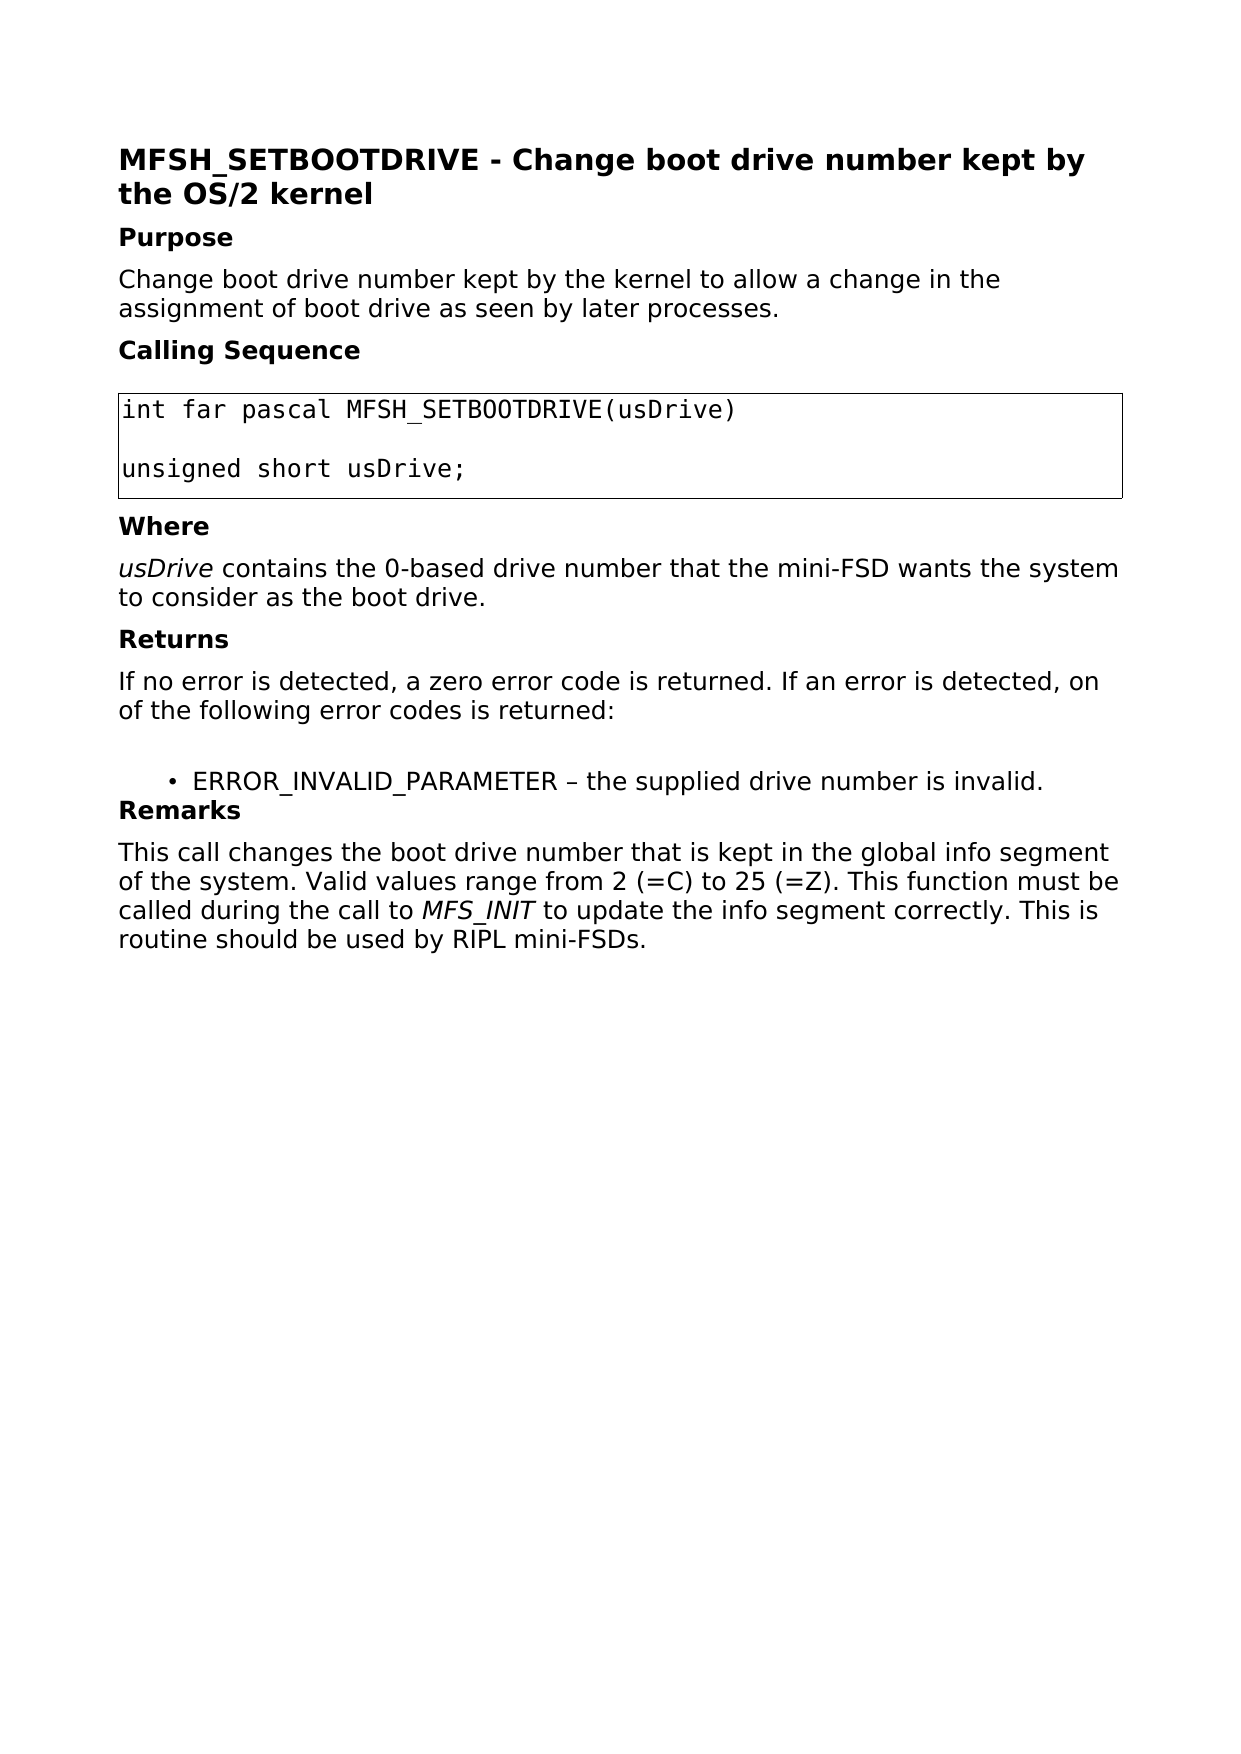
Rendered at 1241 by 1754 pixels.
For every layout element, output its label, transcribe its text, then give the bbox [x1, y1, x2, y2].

subtitle MFSH_SETBOOTDRIVE - Change boot drive number kept by the OS/2 kernel [118, 143, 1122, 211]
text Purpose [118, 223, 1122, 253]
text Calling Sequence [118, 336, 1122, 365]
list ERROR_INVALID_PARAMETER – the supplied drive number is invalid. [177, 767, 1122, 796]
text This call changes the boot drive number that is kept in the global info segment of the system. Valid values range from 2 (=C) to 25 (=Z). This function must be called during the call to MFS_INIT to update the info segment correctly. This is routine should be used by RIPL mini-FSDs. [118, 838, 1122, 954]
text usDrive contains the 0-based drive number that the mini-FSD wants the system to consider as the boot drive. [118, 554, 1122, 613]
text Returns [118, 625, 1122, 654]
text Remarks [118, 796, 1122, 825]
text Change boot drive number kept by the kernel to allow a change in the assignment of boot drive as seen by later processes. [118, 265, 1122, 323]
text Where [118, 513, 1122, 542]
text If no error is detected, a zero error code is returned. If an error is detected, on of the following error codes is returned: [118, 667, 1122, 725]
table_header int far pascal MFSH_SETBOOTDRIVE(usDrive) unsigned short usDrive; [119, 394, 1122, 498]
